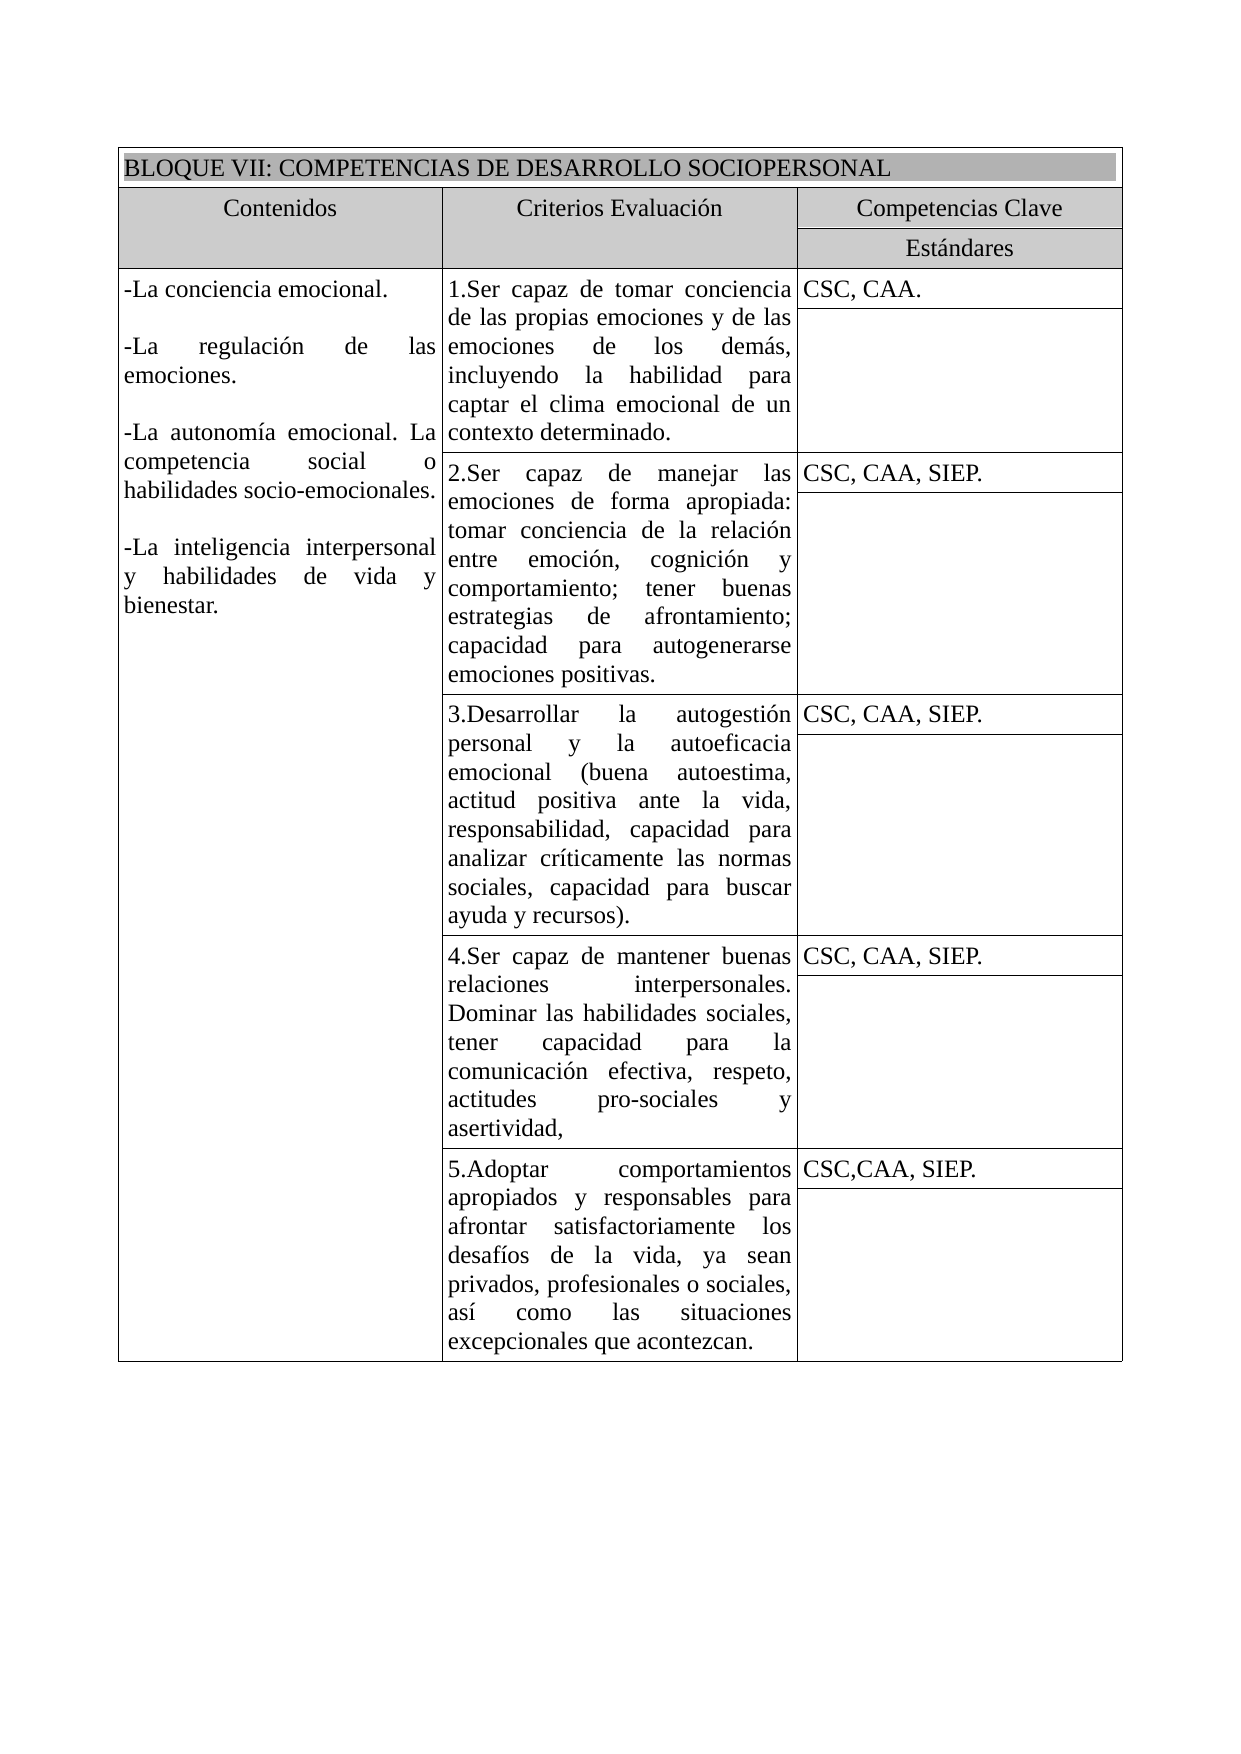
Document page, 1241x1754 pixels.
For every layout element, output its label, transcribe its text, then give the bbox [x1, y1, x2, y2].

table_cell [798, 309, 1122, 452]
table_cell CSC, CAA, SIEP. [798, 695, 1122, 734]
table_cell 2.Ser capaz de manejar las emociones de forma apropiada: tomar conciencia de la relación entre emoción, cognición y comportamiento; tener buenas estrategias de afrontamiento; capacidad para autogenerarse emociones positivas. [443, 453, 797, 693]
table_cell CSC, CAA. [798, 269, 1122, 308]
table_header BLOQUE VII: COMPETENCIAS DE DESARROLLO SOCIOPERSONAL [119, 148, 1122, 187]
table_cell Competencias Clave [798, 188, 1122, 227]
table_cell 4.Ser capaz de mantener buenas relaciones interpersonales. Dominar las habilidades sociales, tener capacidad para la comunicación efectiva, respeto, actitudes pro-sociales y asertividad, [443, 936, 797, 1148]
table_cell CSC,CAA, SIEP. [798, 1149, 1122, 1188]
table_cell [798, 493, 1122, 693]
table_cell 1.Ser capaz de tomar conciencia de las propias emociones y de las emociones de los demás, incluyendo la habilidad para captar el clima emocional de un contexto determinado. [443, 269, 797, 452]
table_cell Criterios Evaluación [443, 188, 797, 268]
table_cell 3.Desarrollar la autogestión personal y la autoeficacia emocional (buena autoestima, actitud positiva ante la vida, responsabilidad, capacidad para analizar críticamente las normas sociales, capacidad para buscar ayuda y recursos). [443, 695, 797, 935]
table_cell CSC, CAA, SIEP. [798, 936, 1122, 975]
table_cell 5.Adoptar comportamientos apropiados y responsables para afrontar satisfactoriamente los desafíos de la vida, ya sean privados, profesionales o sociales, así como las situaciones excepcionales que acontezcan. [443, 1149, 797, 1361]
table_cell Estándares [798, 229, 1122, 268]
table_cell CSC, CAA, SIEP. [798, 453, 1122, 492]
table_cell [798, 735, 1122, 935]
table_cell [798, 976, 1122, 1148]
table_cell [798, 1189, 1122, 1361]
table_cell -La conciencia emocional. -La regulación de las emociones. -La autonomía emocional. La competencia social o habilidades socio-emocionales. -La inteligencia interpersonal y habilidades de vida y bienestar. [119, 269, 442, 1361]
table_cell Contenidos [119, 188, 442, 268]
